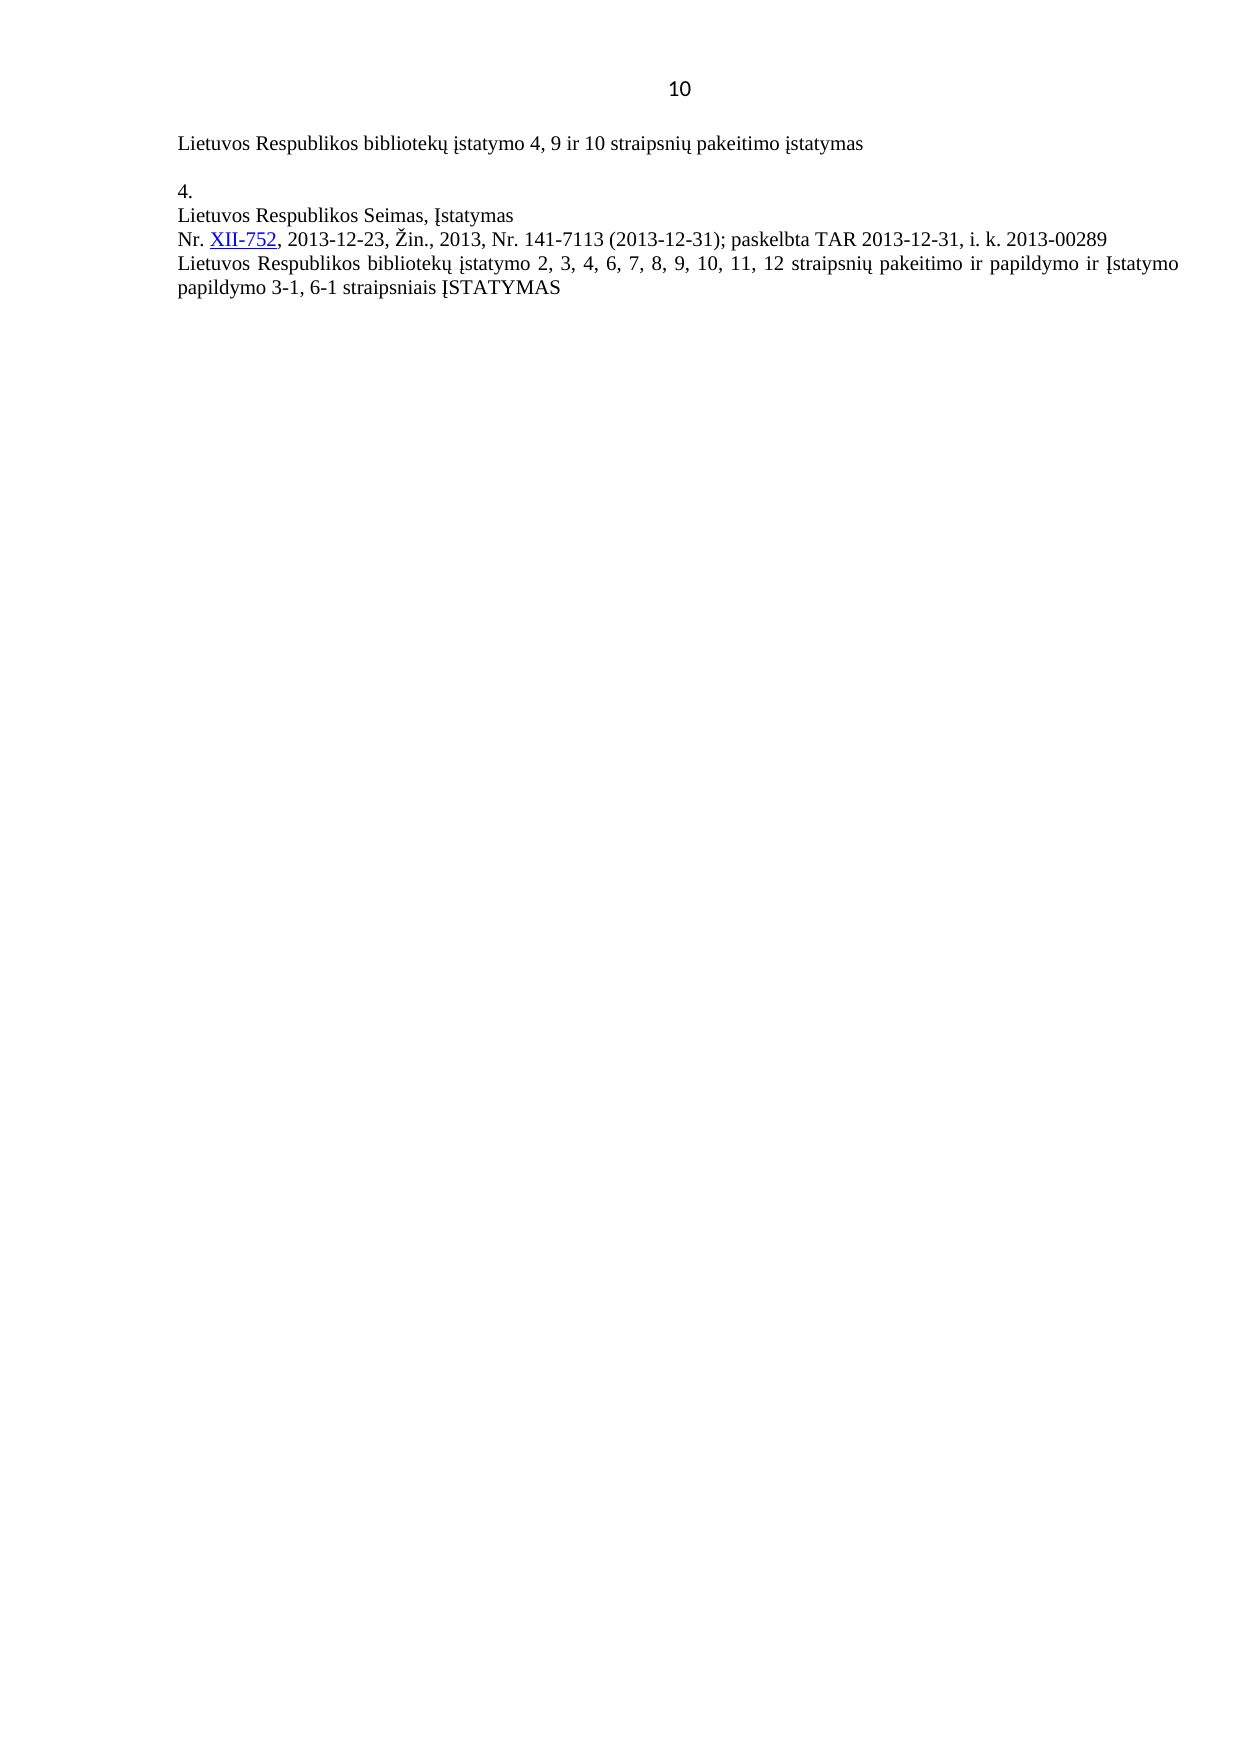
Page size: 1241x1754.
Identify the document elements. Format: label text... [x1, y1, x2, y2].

text Nr. XII-752, 2013-12-23, Žin., 2013, Nr. 141-7113 (2013-12-31); paskelbta TAR 2013-12-31, i. k. 2013-00289 [177, 227, 1181, 251]
text 4. [177, 179, 1181, 203]
text Lietuvos Respublikos bibliotekų įstatymo 2, 3, 4, 6, 7, 8, 9, 10, 11, 12 straipsnių pakeitimo ir papildymo ir Įstatymo papildymo 3-1, 6-1 straipsniais ĮSTATYMAS [177, 251, 1181, 299]
text Lietuvos Respublikos Seimas, Įstatymas [177, 203, 1181, 227]
text Lietuvos Respublikos bibliotekų įstatymo 4, 9 ir 10 straipsnių pakeitimo įstatymas [177, 131, 1181, 155]
